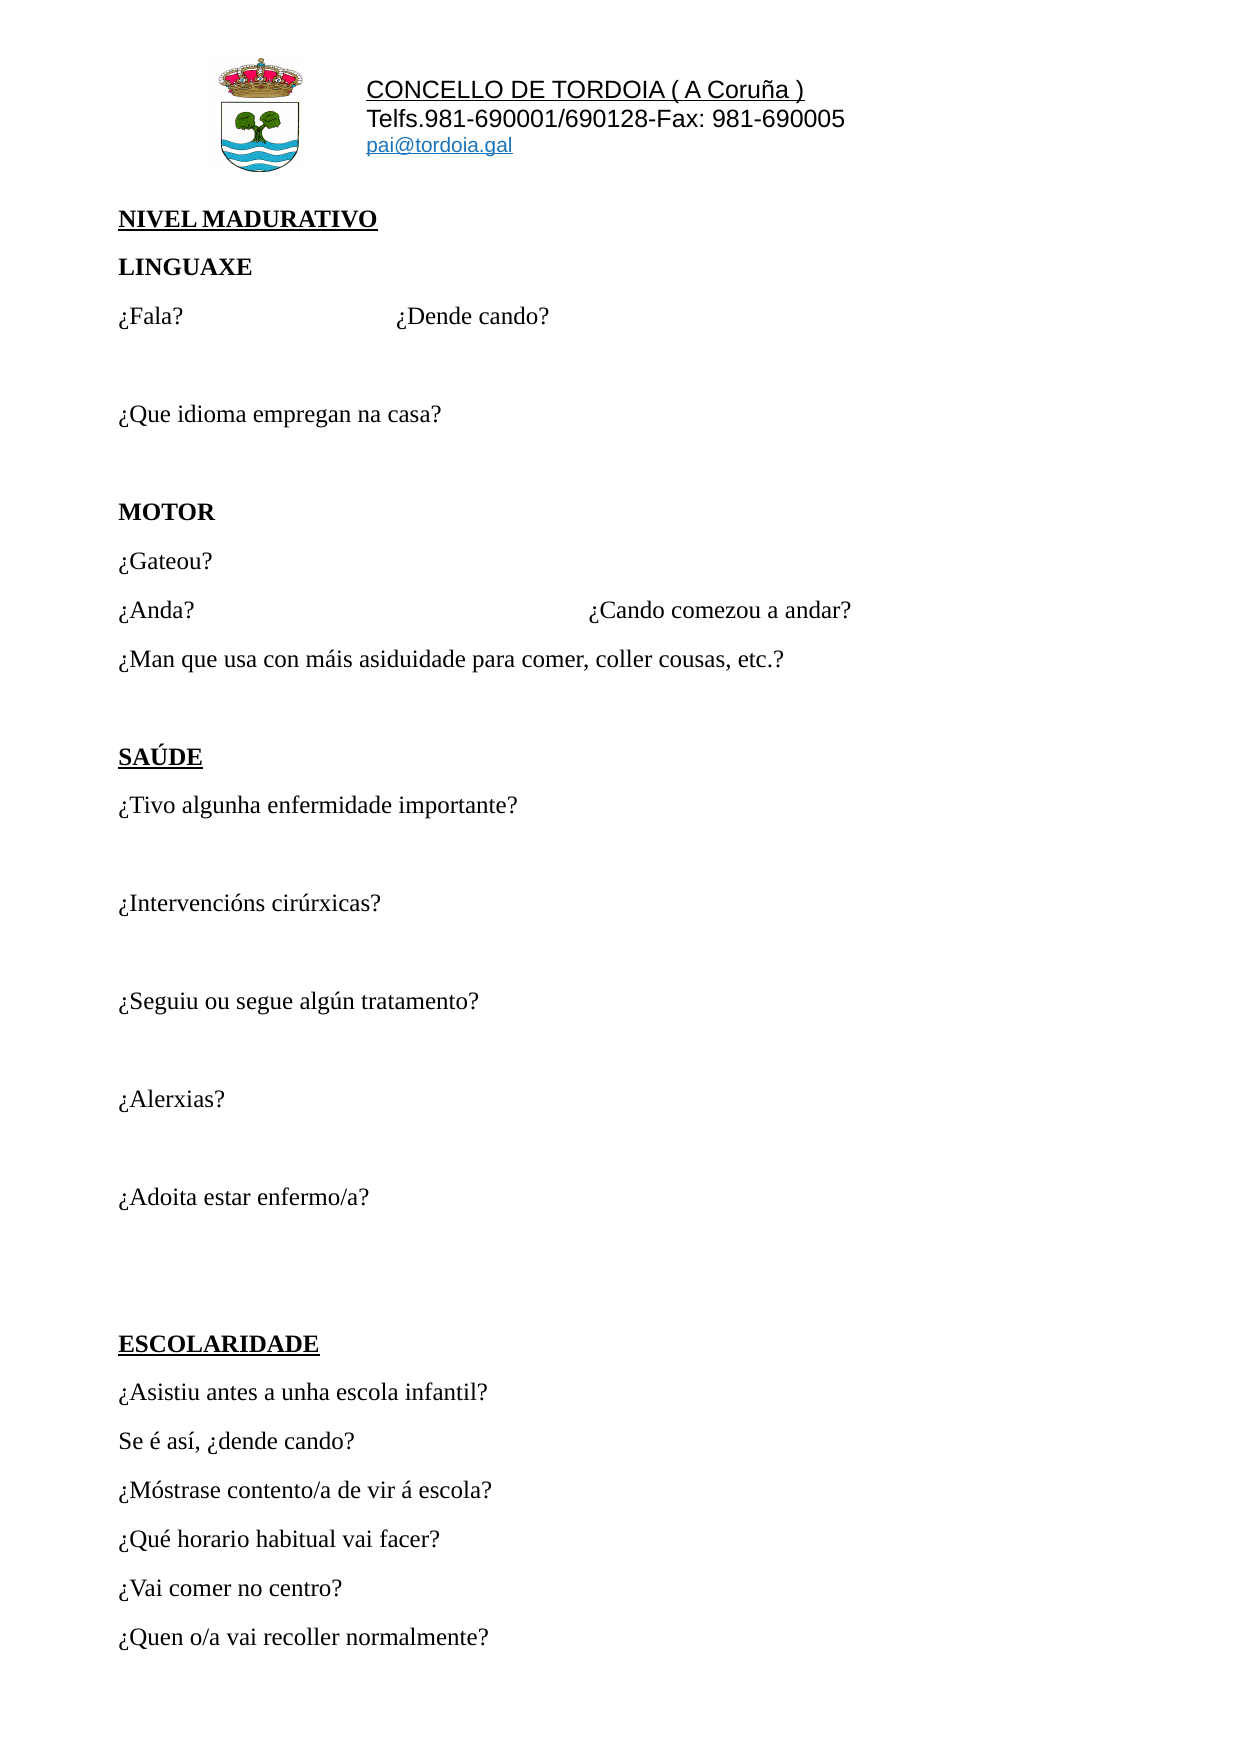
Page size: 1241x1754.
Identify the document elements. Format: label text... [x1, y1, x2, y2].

text ¿Man que usa con máis asiduidade para comer, coller cousas, etc.? [118, 644, 1122, 673]
text ¿Fala? ¿Dende cando? [118, 301, 1122, 329]
text ¿Intervencións cirúrxicas? [118, 888, 1122, 917]
text ¿Que idioma empregan na casa? [118, 399, 1122, 428]
text ¿Tivo algunha enfermidade importante? [118, 790, 1122, 819]
text ¿Gateou? [118, 546, 1122, 575]
text ESCOLARIDADE [118, 1329, 1122, 1358]
text ¿Móstrase contento/a de vir á escola? [118, 1475, 1122, 1504]
text LINGUAXE [118, 252, 1122, 280]
text ¿Adoita estar enfermo/a? [118, 1182, 1122, 1211]
text ¿Anda? ¿Cando comezou a andar? [118, 595, 1122, 624]
text Se é así, ¿dende cando? [118, 1426, 1122, 1455]
text NIVEL MADURATIVO [118, 204, 1122, 233]
text ¿Qué horario habitual vai facer? [118, 1524, 1122, 1553]
text ¿Vai comer no centro? [118, 1573, 1122, 1602]
text ¿Asistiu antes a unha escola infantil? [118, 1377, 1122, 1406]
text SAÚDE [118, 742, 1122, 771]
text ¿Quen o/a vai recoller normalmente? [118, 1622, 1122, 1651]
text ¿Alerxias? [118, 1084, 1122, 1113]
text MOTOR [118, 497, 1122, 526]
text ¿Seguiu ou segue algún tratamento? [118, 986, 1122, 1015]
